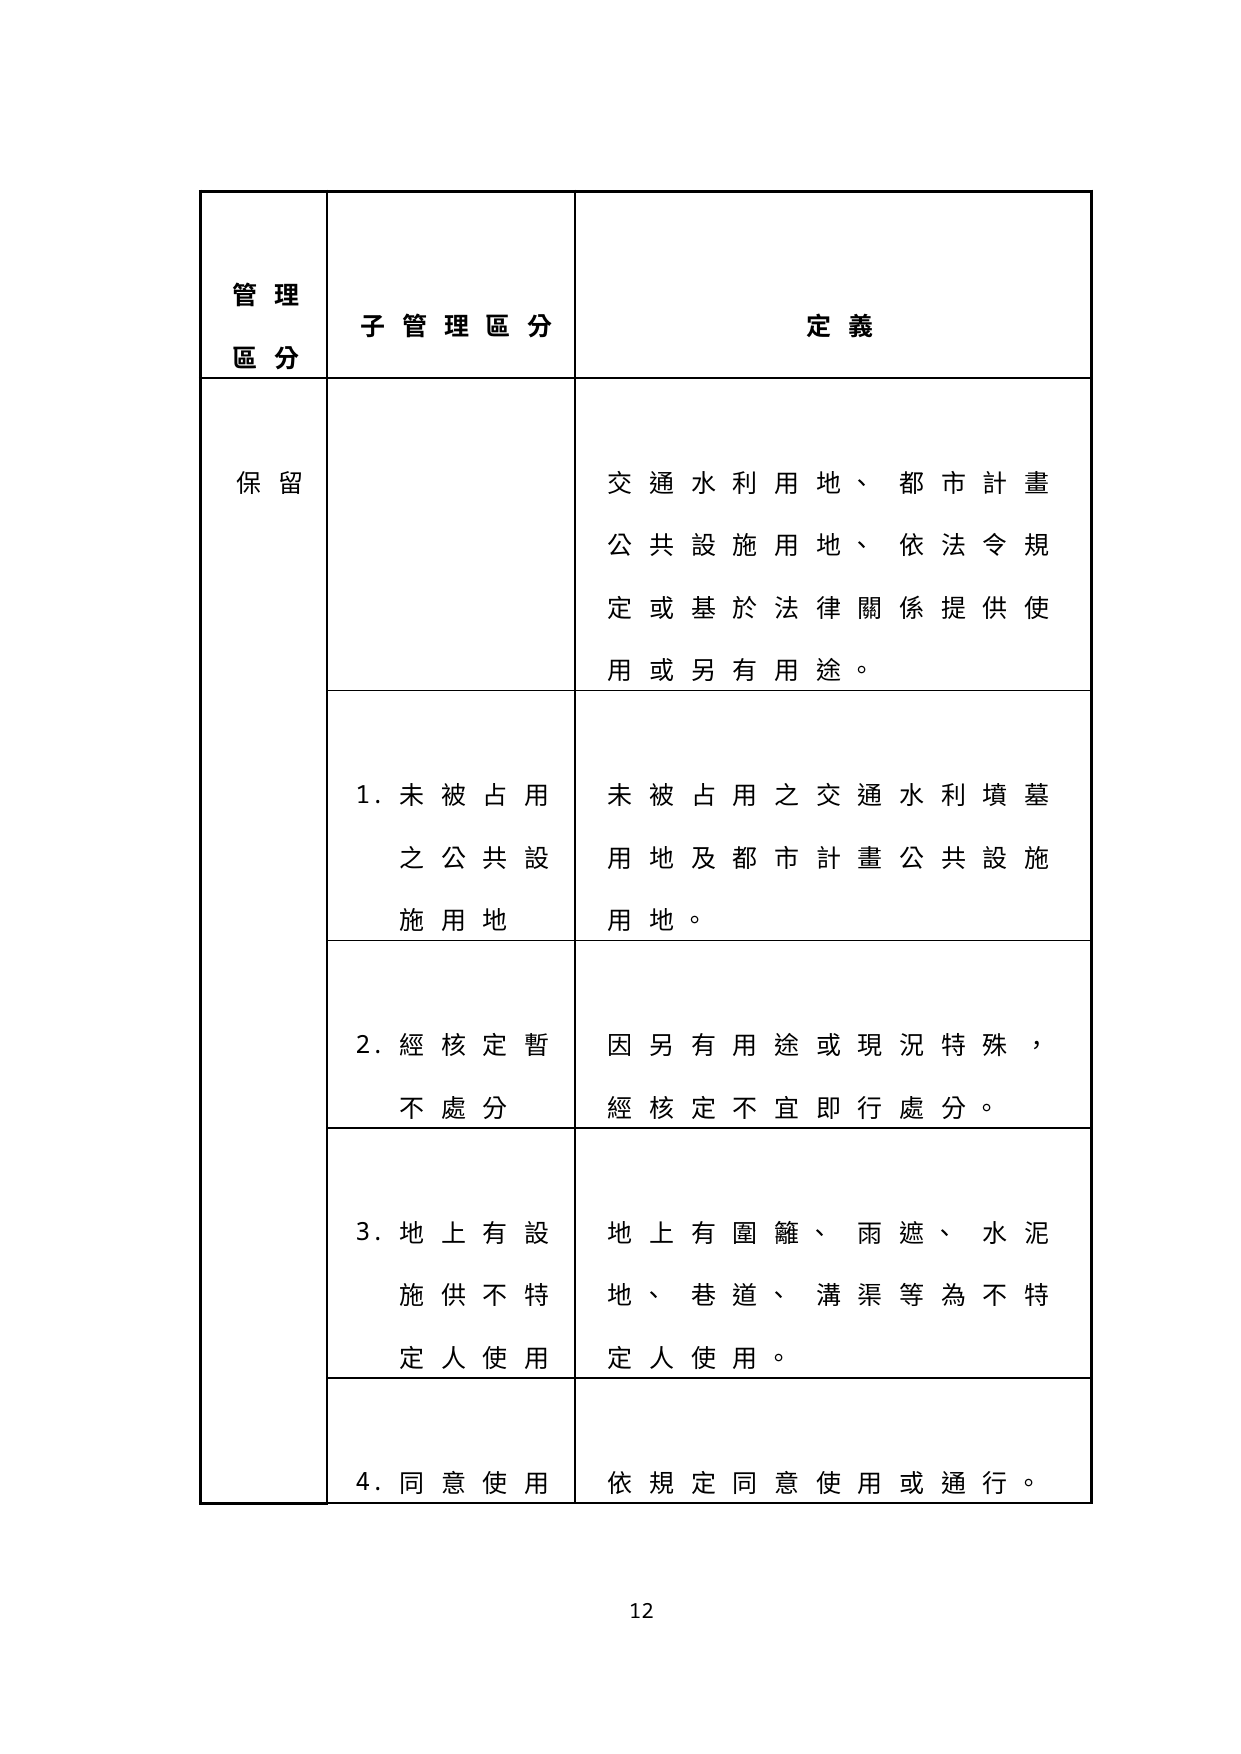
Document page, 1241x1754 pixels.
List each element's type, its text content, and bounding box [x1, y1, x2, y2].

table_header 管理區分 [202, 193, 326, 377]
table_header 定義 [576, 193, 1090, 377]
table_header 子管理區分 [328, 193, 574, 377]
table_cell 2.經核定暫不處分 [328, 941, 574, 1127]
table_cell 未被占用之交通水利墳墓用地及都市計畫公共設施用地。 [576, 691, 1090, 939]
table_cell 保留 [202, 379, 326, 1502]
table_cell 因另有用途或現況特殊，經核定不宜即行處分。 [576, 941, 1090, 1127]
table_cell 1.未被占用之公共設施用地 [328, 691, 574, 939]
table_cell 3.地上有設施供不特定人使用 [328, 1129, 574, 1377]
table_cell 依規定同意使用或通行。 [576, 1379, 1090, 1502]
table_cell [328, 379, 574, 689]
table_cell 4.同意使用 [328, 1379, 574, 1502]
table_cell 地上有圍籬、雨遮、水泥地、巷道、溝渠等為不特定人使用。 [576, 1129, 1090, 1377]
table_cell 交通水利用地、都市計畫公共設施用地、依法令規定或基於法律關係提供使用或另有用途。 [576, 379, 1090, 689]
